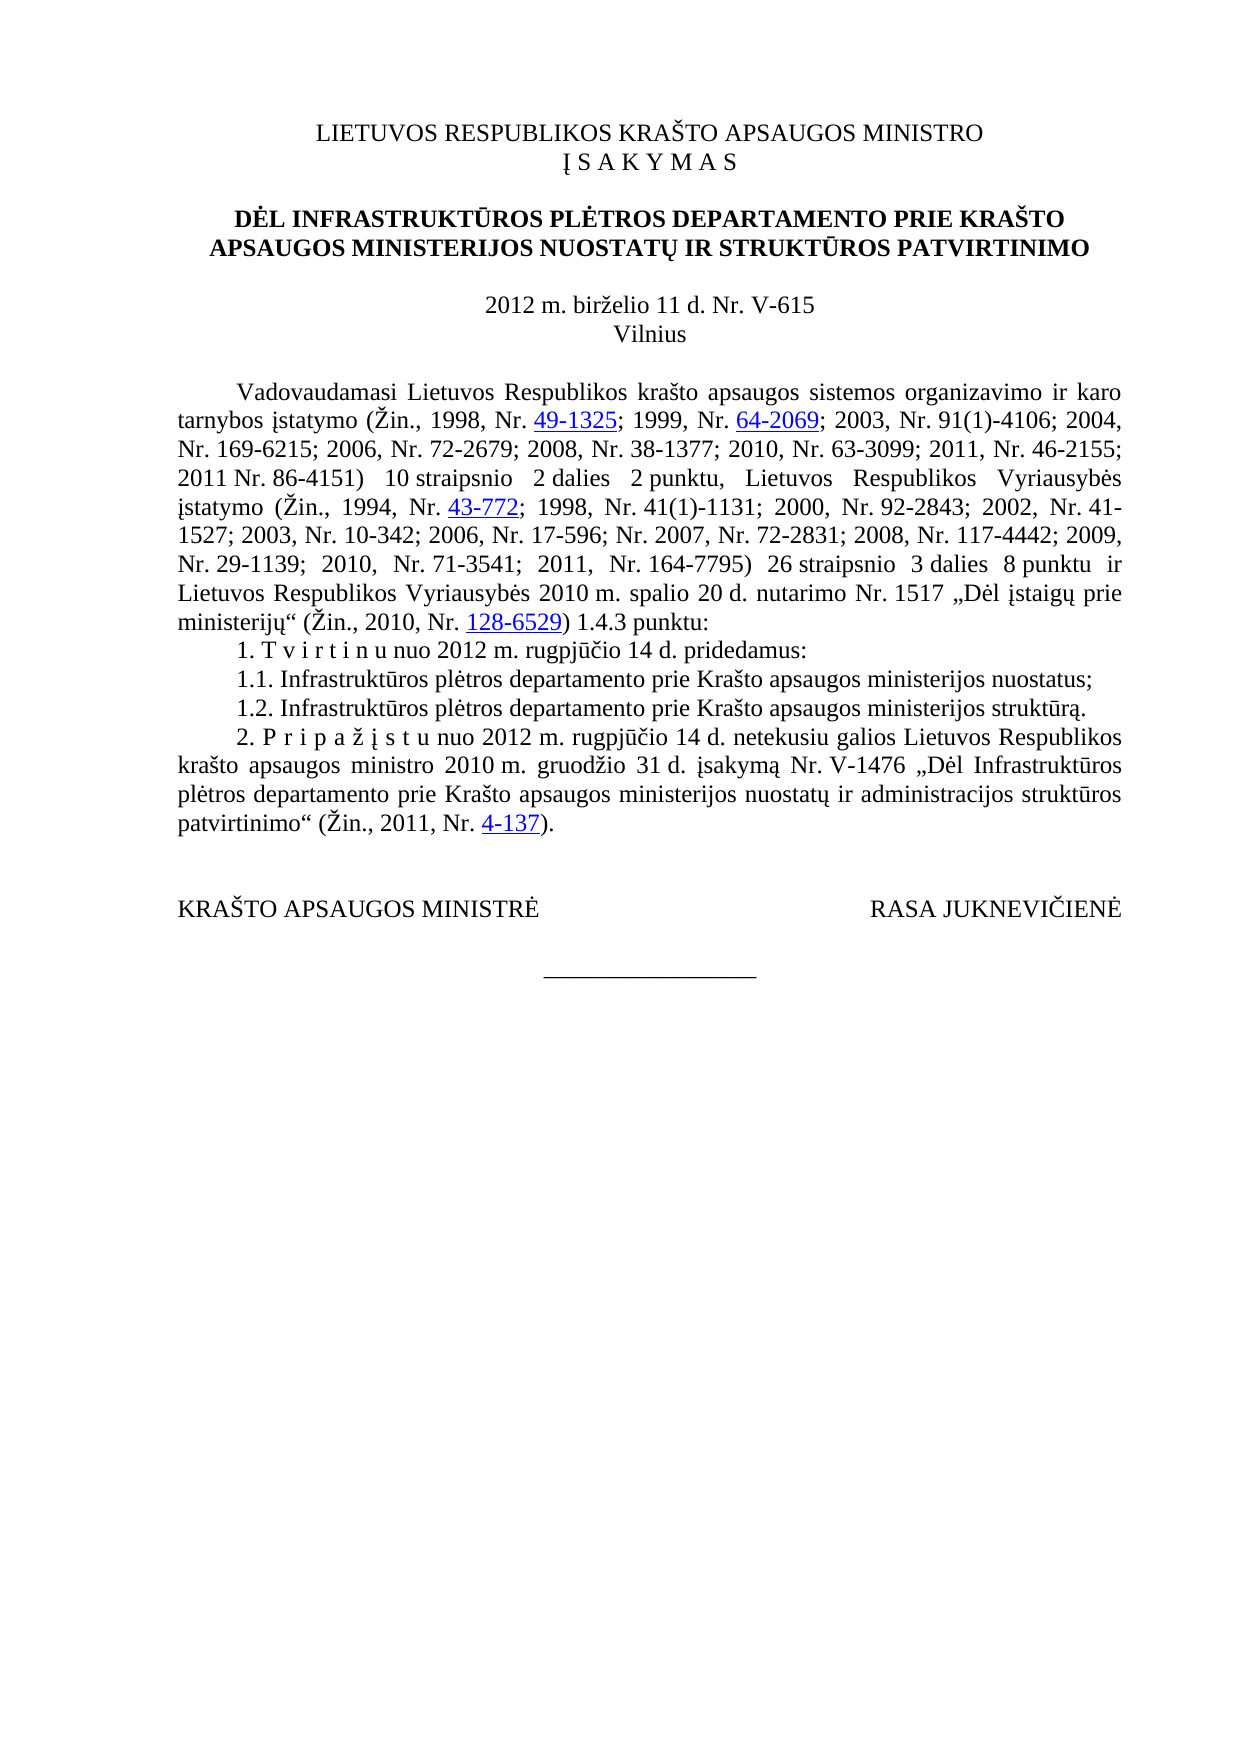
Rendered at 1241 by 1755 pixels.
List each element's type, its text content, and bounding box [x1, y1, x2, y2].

text 1.2. Infrastruktūros plėtros departamento prie Krašto apsaugos ministerijos struktūrą. [177, 693, 1122, 722]
text 2012 m. birželio 11 d. Nr. V-615 [177, 291, 1122, 319]
text LIETUVOS RESPUBLIKOS KRAŠTO APSAUGOS MINISTRO [177, 118, 1122, 147]
text Vadovaudamasi Lietuvos Respublikos krašto apsaugos sistemos organizavimo ir karo tarnybos įstatymo (Žin., 1998, Nr. 49-1325; 1999, Nr. 64-2069; 2003, Nr. 91(1)-4106; 2004, Nr. 169-6215; 2006, Nr. 72-2679; 2008, Nr. 38-1377; 2010, Nr. 63-3099; 2011, Nr. 46-2155; 2011 Nr. 86-4151) 10 straipsnio 2 dalies 2 punktu, Lietuvos Respublikos Vyriausybės įstatymo (Žin., 1994, Nr. 43-772; 1998, Nr. 41(1)-1131; 2000, Nr. 92-2843; 2002, Nr. 41-1527; 2003, Nr. 10-342; 2006, Nr. 17-596; Nr. 2007, Nr. 72-2831; 2008, Nr. 117-4442; 2009, Nr. 29-1139; 2010, Nr. 71-3541; 2011, Nr. 164-7795) 26 straipsnio 3 dalies 8 punktu ir Lietuvos Respublikos Vyriausybės 2010 m. spalio 20 d. nutarimo Nr. 1517 „Dėl įstaigų prie ministerijų“ (Žin., 2010, Nr. 128-6529) 1.4.3 punktu: [177, 377, 1122, 636]
text Į S A K Y M A S [177, 147, 1122, 176]
text DĖL INFRASTRUKTŪROS PLĖTROS DEPARTAMENTO PRIE KRAŠTO APSAUGOS MINISTERIJOS NUOSTATŲ IR STRUKTŪROS paTVIRTINIMO [177, 204, 1122, 262]
text _________________ [177, 952, 1122, 981]
text 1.1. Infrastruktūros plėtros departamento prie Krašto apsaugos ministerijos nuostatus; [177, 664, 1122, 693]
text 2. P r i p a ž į s t u nuo 2012 m. rugpjūčio 14 d. netekusiu galios Lietuvos Respublikos krašto apsaugos ministro 2010 m. gruodžio 31 d. įsakymą Nr. V-1476 „Dėl Infrastruktūros plėtros departamento prie Krašto apsaugos ministerijos nuostatų ir administracijos struktūros patvirtinimo“ (Žin., 2011, Nr. 4-137). [177, 722, 1122, 837]
text 1. T v i r t i n u nuo 2012 m. rugpjūčio 14 d. pridedamus: [177, 636, 1122, 664]
text Krašto apsaugos ministrė Rasa Juknevičienė [177, 894, 1122, 923]
text Vilnius [177, 319, 1122, 348]
